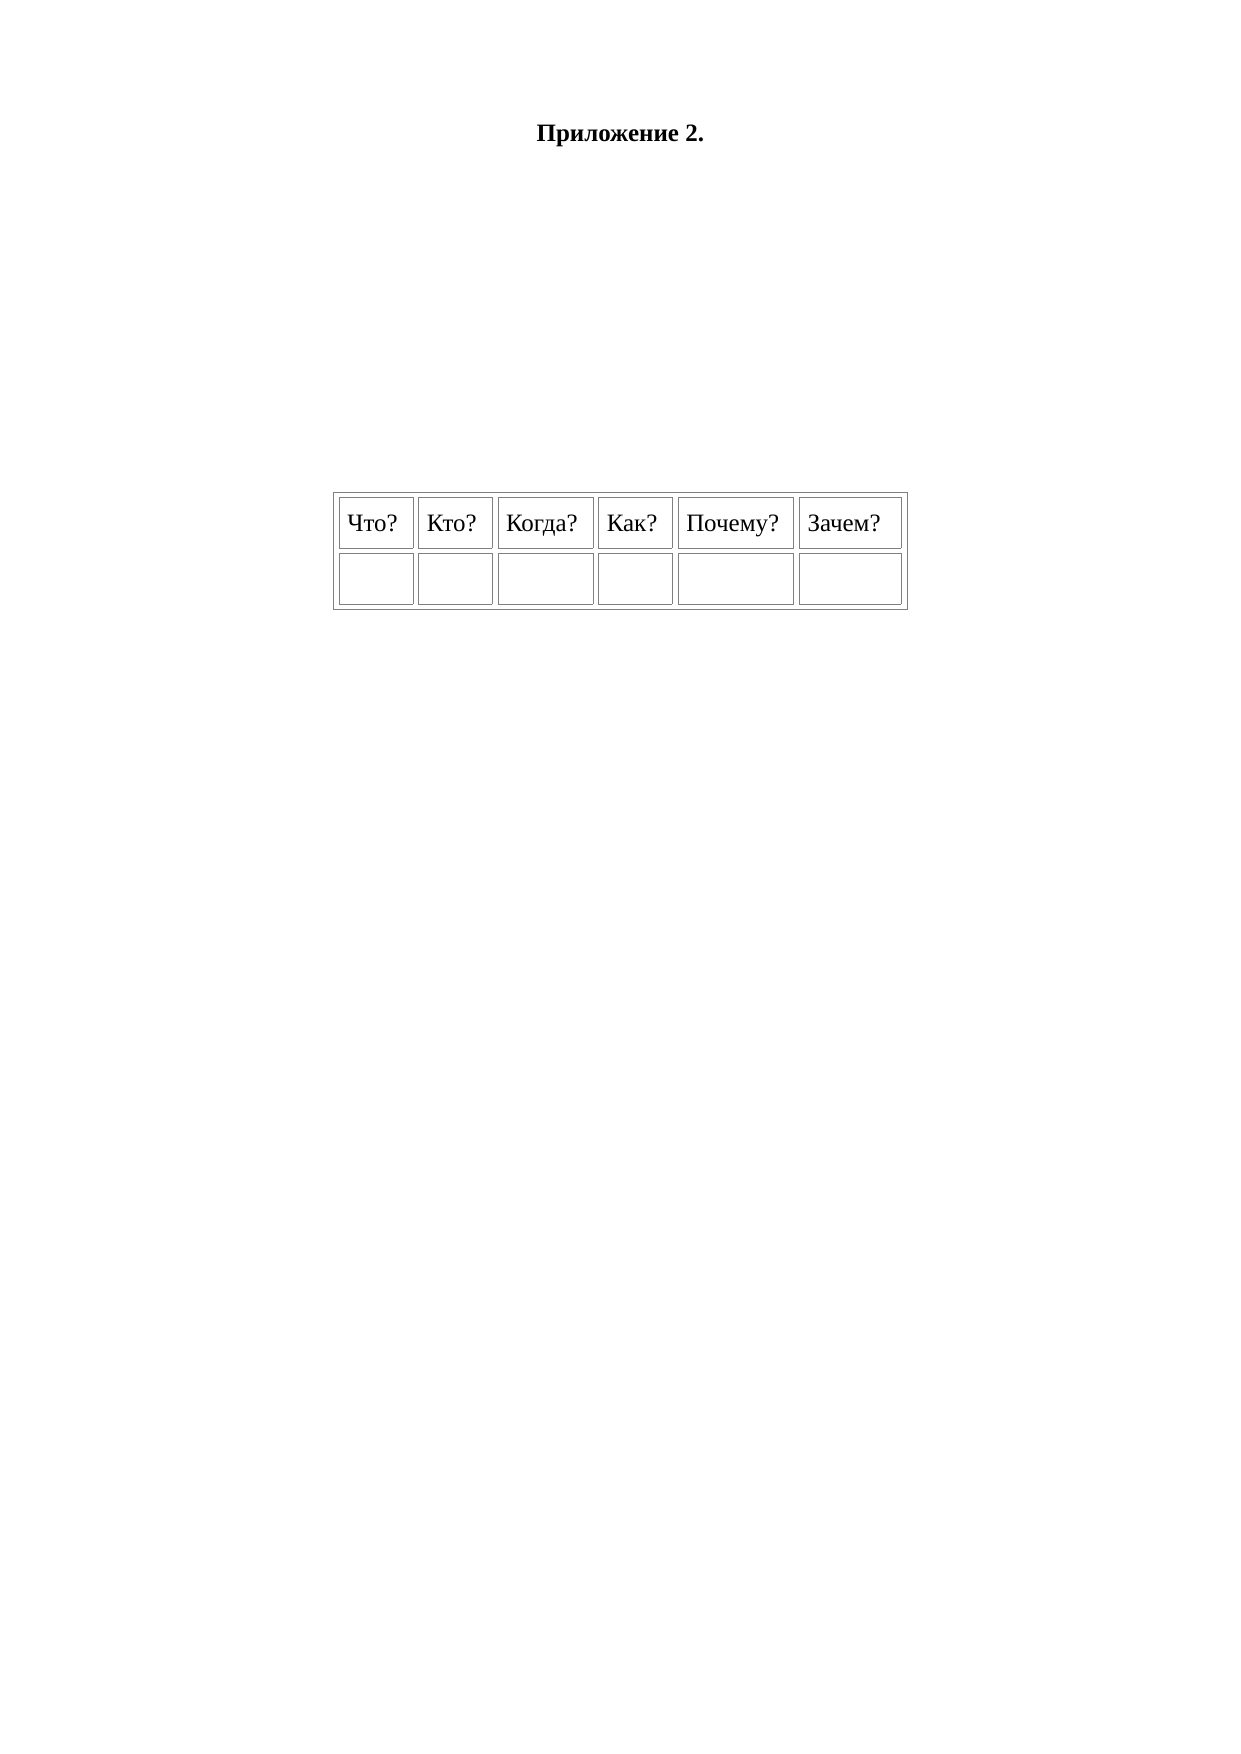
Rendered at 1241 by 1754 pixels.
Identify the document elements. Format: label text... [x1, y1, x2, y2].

table_cell [796, 548, 904, 604]
table_cell [340, 554, 413, 604]
table_header Когда? [495, 493, 596, 548]
table_header Что? [336, 493, 416, 548]
table_cell [596, 548, 675, 604]
table_cell [336, 548, 416, 604]
table_cell [599, 554, 672, 604]
table_cell [495, 548, 596, 604]
table_header Как? [596, 493, 675, 548]
table_header Кто? [416, 493, 495, 548]
table_cell [679, 554, 793, 604]
table_cell [416, 548, 495, 604]
table_cell [800, 554, 901, 604]
table_header Зачем? [796, 493, 904, 548]
table_cell [499, 554, 593, 604]
text Приложение 2. [118, 118, 1122, 147]
table_cell [419, 554, 492, 604]
table_cell [675, 548, 796, 604]
table_header Почему? [675, 493, 796, 548]
